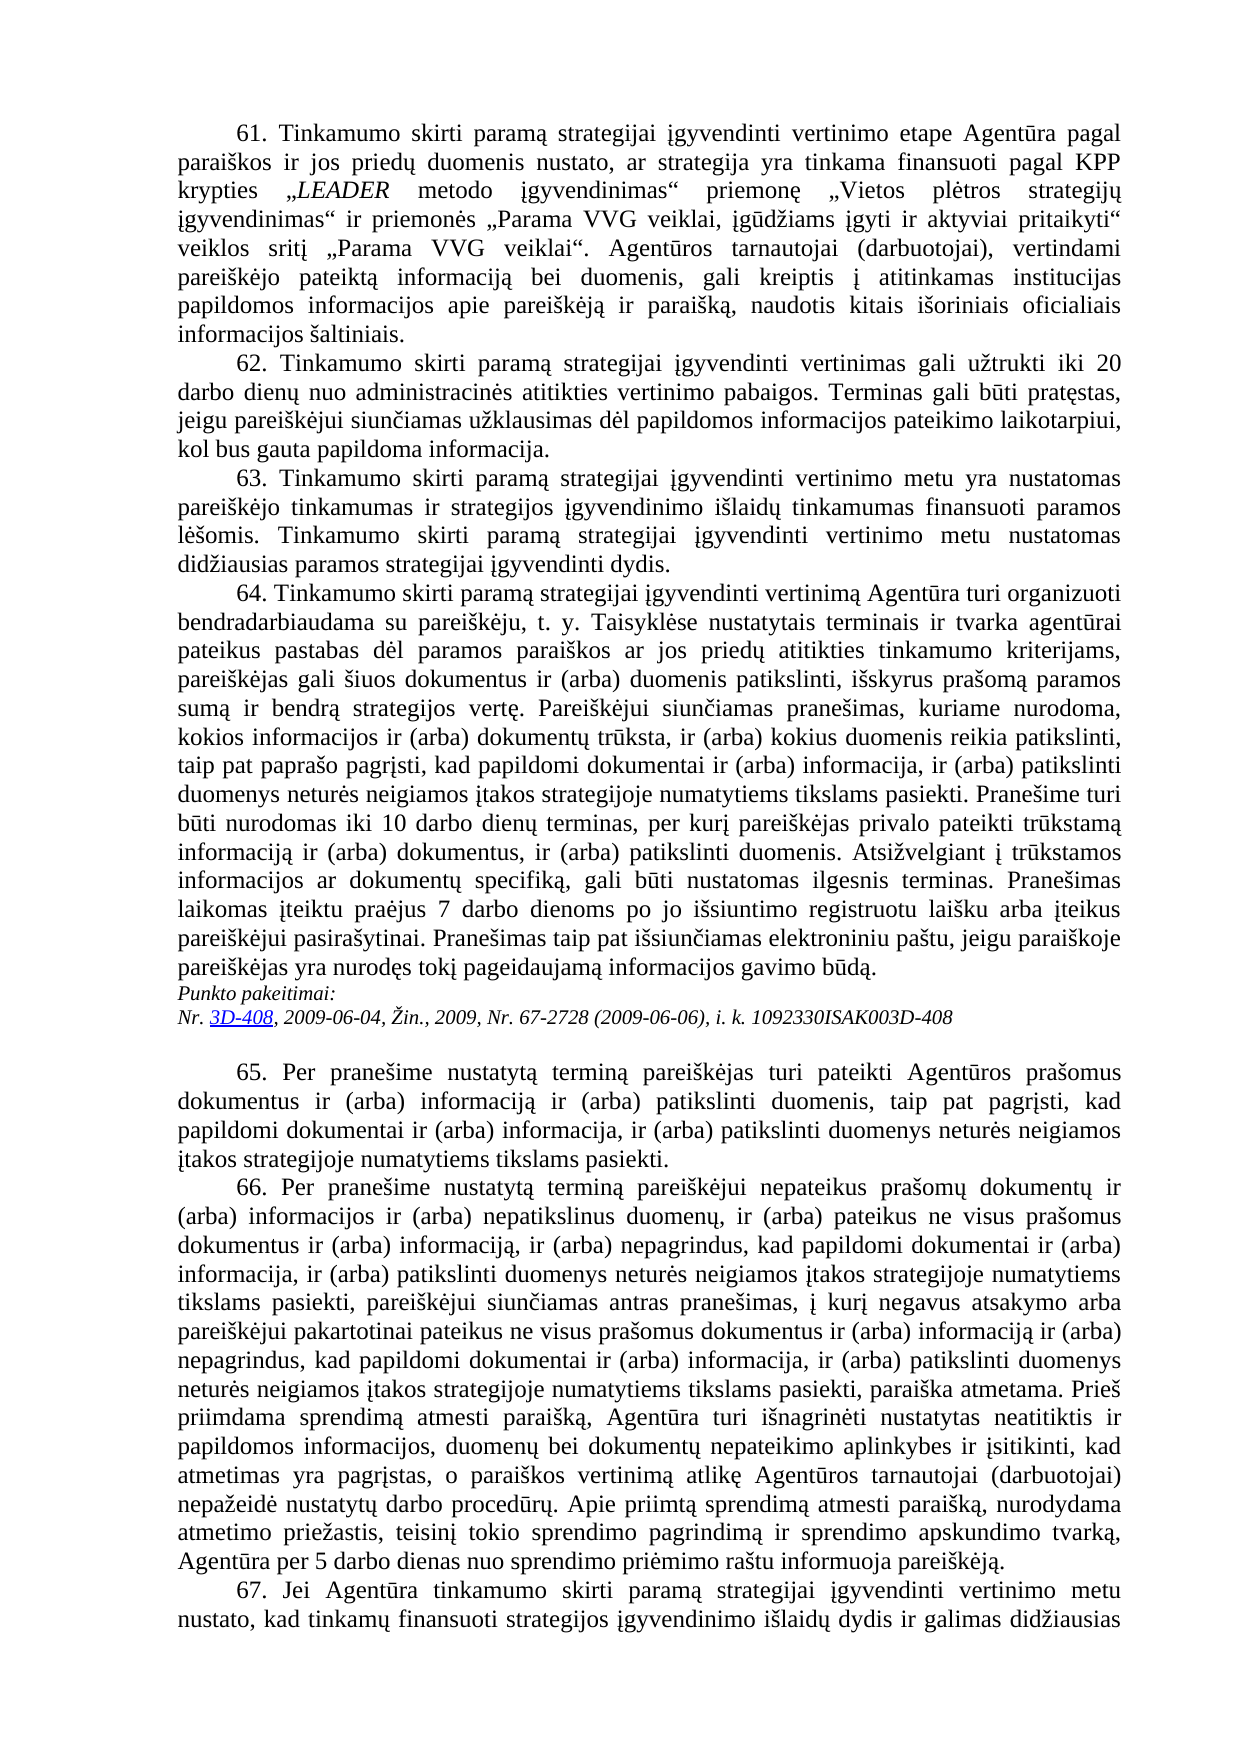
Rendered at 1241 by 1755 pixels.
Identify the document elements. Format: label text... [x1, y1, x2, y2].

text 64. Tinkamumo skirti paramą strategijai įgyvendinti vertinimą Agentūra turi organizuoti bendradarbiaudama su pareiškėju, t. y. Taisyklėse nustatytais terminais ir tvarka agentūrai pateikus pastabas dėl paramos paraiškos ar jos priedų atitikties tinkamumo kriterijams, pareiškėjas gali šiuos dokumentus ir (arba) duomenis patikslinti, išskyrus prašomą paramos sumą ir bendrą strategijos vertę. Pareiškėjui siunčiamas pranešimas, kuriame nurodoma, kokios informacijos ir (arba) dokumentų trūksta, ir (arba) kokius duomenis reikia patikslinti, taip pat paprašo pagrįsti, kad papildomi dokumentai ir (arba) informacija, ir (arba) patikslinti duomenys neturės neigiamos įtakos strategijoje numatytiems tikslams pasiekti. Pranešime turi būti nurodomas iki 10 darbo dienų terminas, per kurį pareiškėjas privalo pateikti trūkstamą informaciją ir (arba) dokumentus, ir (arba) patikslinti duomenis. Atsižvelgiant į trūkstamos informacijos ar dokumentų specifiką, gali būti nustatomas ilgesnis terminas. Pranešimas laikomas įteiktu praėjus 7 darbo dienoms po jo išsiuntimo registruotu laišku arba įteikus pareiškėjui pasirašytinai. Pranešimas taip pat išsiunčiamas elektroniniu paštu, jeigu paraiškoje pareiškėjas yra nurodęs tokį pageidaujamą informacijos gavimo būdą. [177, 578, 1122, 981]
text 63. Tinkamumo skirti paramą strategijai įgyvendinti vertinimo metu yra nustatomas pareiškėjo tinkamumas ir strategijos įgyvendinimo išlaidų tinkamumas finansuoti paramos lėšomis. Tinkamumo skirti paramą strategijai įgyvendinti vertinimo metu nustatomas didžiausias paramos strategijai įgyvendinti dydis. [177, 463, 1122, 578]
text 61. Tinkamumo skirti paramą strategijai įgyvendinti vertinimo etape Agentūra pagal paraiškos ir jos priedų duomenis nustato, ar strategija yra tinkama finansuoti pagal KPP krypties „LEADER metodo įgyvendinimas“ priemonę „Vietos plėtros strategijų įgyvendinimas“ ir priemonės „Parama VVG veiklai, įgūdžiams įgyti ir aktyviai pritaikyti“ veiklos sritį „Parama VVG veiklai“. Agentūros tarnautojai (darbuotojai), vertindami pareiškėjo pateiktą informaciją bei duomenis, gali kreiptis į atitinkamas institucijas papildomos informacijos apie pareiškėją ir paraišką, naudotis kitais išoriniais oficialiais informacijos šaltiniais. [177, 118, 1122, 348]
text Nr. 3D-408, 2009-06-04, Žin., 2009, Nr. 67-2728 (2009-06-06), i. k. 1092330ISAK003D-408 [177, 1005, 1122, 1029]
text Punkto pakeitimai: [177, 981, 1122, 1005]
text 66. Per pranešime nustatytą terminą pareiškėjui nepateikus prašomų dokumentų ir (arba) informacijos ir (arba) nepatikslinus duomenų, ir (arba) pateikus ne visus prašomus dokumentus ir (arba) informaciją, ir (arba) nepagrindus, kad papildomi dokumentai ir (arba) informacija, ir (arba) patikslinti duomenys neturės neigiamos įtakos strategijoje numatytiems tikslams pasiekti, pareiškėjui siunčiamas antras pranešimas, į kurį negavus atsakymo arba pareiškėjui pakartotinai pateikus ne visus prašomus dokumentus ir (arba) informaciją ir (arba) nepagrindus, kad papildomi dokumentai ir (arba) informacija, ir (arba) patikslinti duomenys neturės neigiamos įtakos strategijoje numatytiems tikslams pasiekti, paraiška atmetama. Prieš priimdama sprendimą atmesti paraišką, Agentūra turi išnagrinėti nustatytas neatitiktis ir papildomos informacijos, duomenų bei dokumentų nepateikimo aplinkybes ir įsitikinti, kad atmetimas yra pagrįstas, o paraiškos vertinimą atlikę Agentūros tarnautojai (darbuotojai) nepažeidė nustatytų darbo procedūrų. Apie priimtą sprendimą atmesti paraišką, nurodydama atmetimo priežastis, teisinį tokio sprendimo pagrindimą ir sprendimo apskundimo tvarką, Agentūra per 5 darbo dienas nuo sprendimo priėmimo raštu informuoja pareiškėją. [177, 1172, 1122, 1575]
text 67. Jei Agentūra tinkamumo skirti paramą strategijai įgyvendinti vertinimo metu nustato, kad tinkamų finansuoti strategijos įgyvendinimo išlaidų dydis ir galimas didžiausias [177, 1575, 1122, 1632]
text 62. Tinkamumo skirti paramą strategijai įgyvendinti vertinimas gali užtrukti iki 20 darbo dienų nuo administracinės atitikties vertinimo pabaigos. Terminas gali būti pratęstas, jeigu pareiškėjui siunčiamas užklausimas dėl papildomos informacijos pateikimo laikotarpiui, kol bus gauta papildoma informacija. [177, 348, 1122, 463]
text 65. Per pranešime nustatytą terminą pareiškėjas turi pateikti Agentūros prašomus dokumentus ir (arba) informaciją ir (arba) patikslinti duomenis, taip pat pagrįsti, kad papildomi dokumentai ir (arba) informacija, ir (arba) patikslinti duomenys neturės neigiamos įtakos strategijoje numatytiems tikslams pasiekti. [177, 1057, 1122, 1172]
